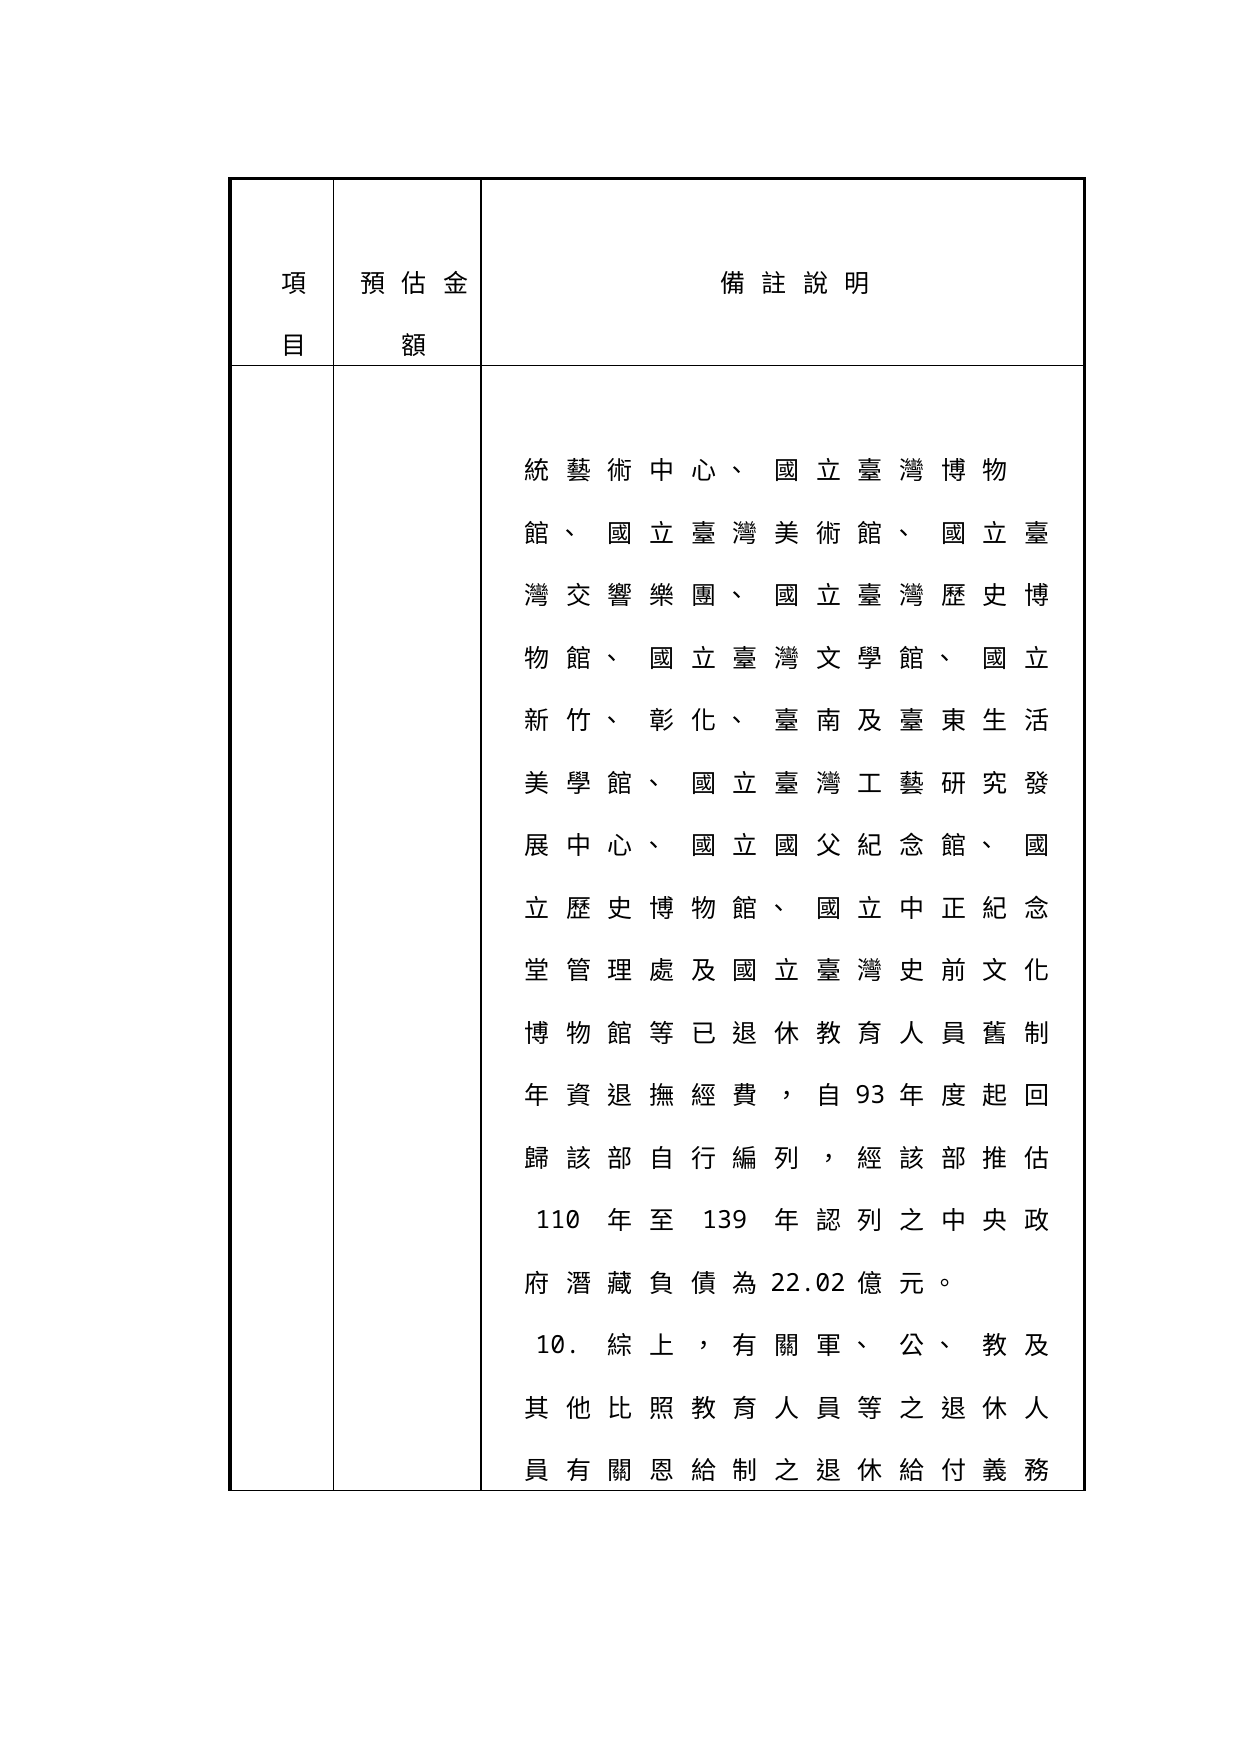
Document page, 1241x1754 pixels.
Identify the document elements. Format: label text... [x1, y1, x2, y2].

table_header 備註說明 [482, 180, 1083, 365]
table_cell [232, 366, 333, 1490]
table_cell 統藝術中心、國立臺灣博物館、國立臺灣美術館、國立臺灣交響樂團、國立臺灣歷史博物館、國立臺灣文學館、國立新竹、彰化、臺南及臺東生活美學館、國立臺灣工藝研究發展中心、國立國父紀念館、國立歷史博物館、國立中正紀念堂管理處及國立臺灣史前文化博物館等已退休教育人員舊制年資退撫經費，自93年度起回歸該部自行編列，經該部推估110年至139年認列之中央政府潛藏負債為22.02億元。 10.綜上，有關軍、公、教及其他比照教育人員等之退休人員有關恩給制之退休給付義務 [482, 366, 1083, 1490]
table_cell [334, 366, 480, 1490]
table_header 項目 [232, 180, 333, 365]
table_header 預估金額 [334, 180, 480, 365]
